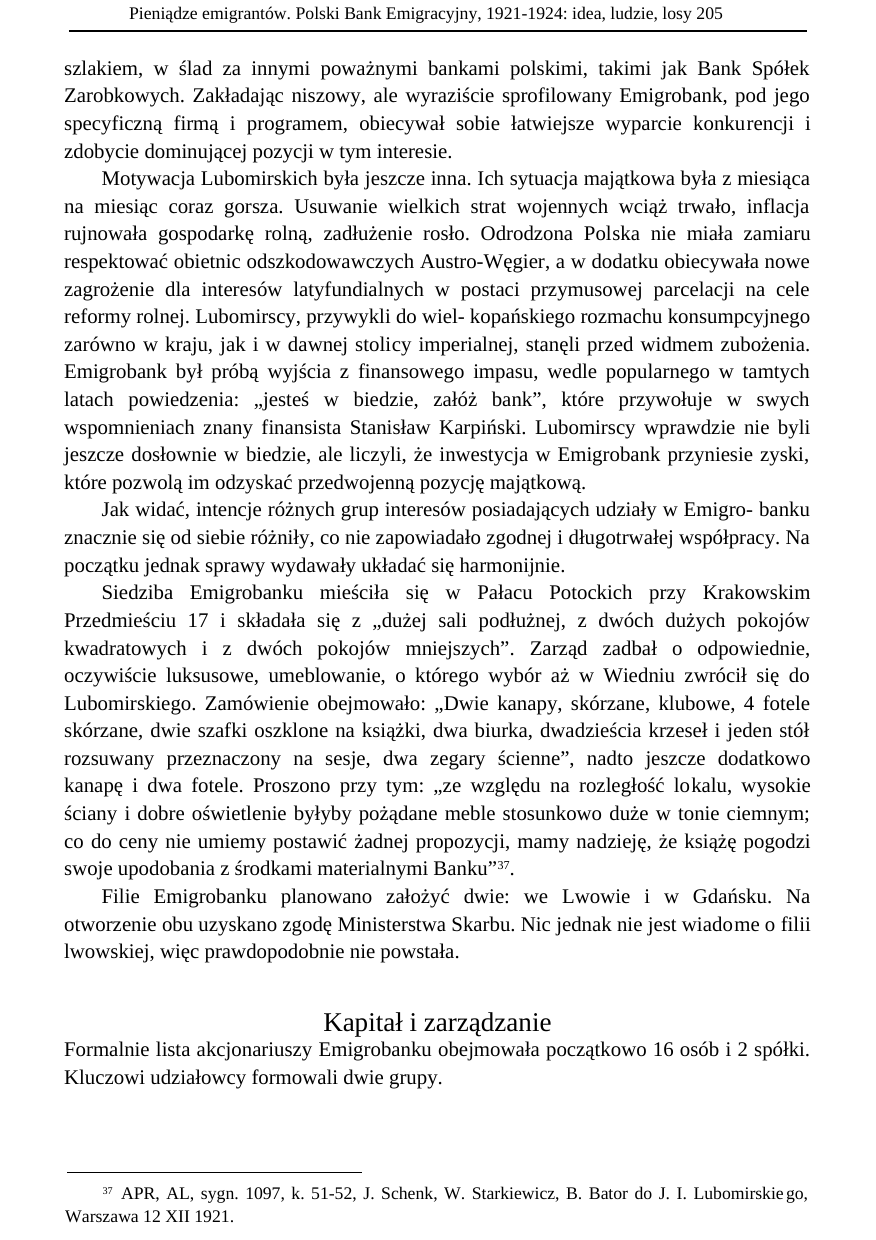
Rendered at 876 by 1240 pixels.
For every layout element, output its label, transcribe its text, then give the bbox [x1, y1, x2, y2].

subtitle Kapitał i zarządzanie [64, 1006, 811, 1037]
text szlakiem, w ślad za innymi poważnymi bankami polskimi, takimi jak Bank Spółek Zarobkowych. Zakładając niszowy, ale wyraziście sprofilowany Emigrobank, pod jego specyficzną firmą i programem, obiecywał sobie łatwiejsze wyparcie konku­rencji i zdobycie dominującej pozycji w tym interesie. [64, 56, 811, 163]
text Pieniądze emigrantów. Polski Bank Emigracyjny, 1921-1924: idea, ludzie, losy 205 [129, 3, 810, 23]
text 37 APR, AL, sygn. 1097, k. 51-52, J. Schenk, W. Starkiewicz, B. Bator do J. I. Lubomirskie­go, Warszawa 12 XII 1921. [65, 1183, 808, 1226]
text Filie Emigrobanku planowano założyć dwie: we Lwowie i w Gdańsku. Na otworzenie obu uzyskano zgodę Ministerstwa Skarbu. Nic jednak nie jest wiado­me o filii lwowskiej, więc prawdopodobnie nie powstała. [64, 884, 811, 963]
text Siedziba Emigrobanku mieściła się w Pałacu Potockich przy Krakowskim Przedmieściu 17 i składała się z „dużej sali podłużnej, z dwóch dużych pokojów kwadratowych i z dwóch pokojów mniejszych”. Zarząd zadbał o odpowiednie, oczywiście luksusowe, umeblowanie, o którego wybór aż w Wiedniu zwrócił się do Lubomirskiego. Zamówienie obejmowało: „Dwie kanapy, skórzane, klubowe, 4 fotele skórzane, dwie szafki oszklone na książki, dwa biurka, dwadzieścia krzeseł i jeden stół rozsuwany przeznaczony na sesje, dwa zegary ścienne”, nadto jeszcze dodatkowo kanapę i dwa fotele. Proszono przy tym: „ze względu na rozległość lo­kalu, wysokie ściany i dobre oświetlenie byłyby pożądane meble stosunkowo duże w tonie ciemnym; co do ceny nie umiemy postawić żadnej propozycji, mamy na­dzieję, że książę pogodzi swoje upodobania z środkami materialnymi Banku”37. [64, 580, 811, 880]
text Jak widać, intencje różnych grup interesów posiadających udziały w Emigro- banku znacznie się od siebie różniły, co nie zapowiadało zgodnej i długotrwałej współpracy. Na początku jednak sprawy wydawały układać się harmonijnie. [64, 497, 811, 577]
text Formalnie lista akcjonariuszy Emigrobanku obejmowała początkowo 16 osób i 2 spółki. Kluczowi udziałowcy formowali dwie grupy. [64, 1037, 811, 1089]
text Motywacja Lubomirskich była jeszcze inna. Ich sytuacja majątkowa była z miesiąca na miesiąc coraz gorsza. Usuwanie wielkich strat wojennych wciąż trwało, inflacja rujnowała gospodarkę rolną, zadłużenie rosło. Odrodzona Pol­ska nie miała zamiaru respektować obietnic odszkodowawczych Austro-Węgier, a w dodatku obiecywała nowe zagrożenie dla interesów latyfundialnych w postaci przymusowej parcelacji na cele reformy rolnej. Lubomirscy, przywykli do wiel- kopańskiego rozmachu konsumpcyjnego zarówno w kraju, jak i w dawnej stoli­cy imperialnej, stanęli przed widmem zubożenia. Emigrobank był próbą wyjścia z finansowego impasu, wedle popularnego w tamtych latach powiedzenia: „jesteś w biedzie, załóż bank”, które przywołuje w swych wspomnieniach znany finansista Stanisław Karpiński. Lubomirscy wprawdzie nie byli jeszcze dosłownie w biedzie, ale liczyli, że inwestycja w Emigrobank przyniesie zyski, które pozwolą im odzys­kać przedwojenną pozycję majątkową. [64, 166, 811, 494]
